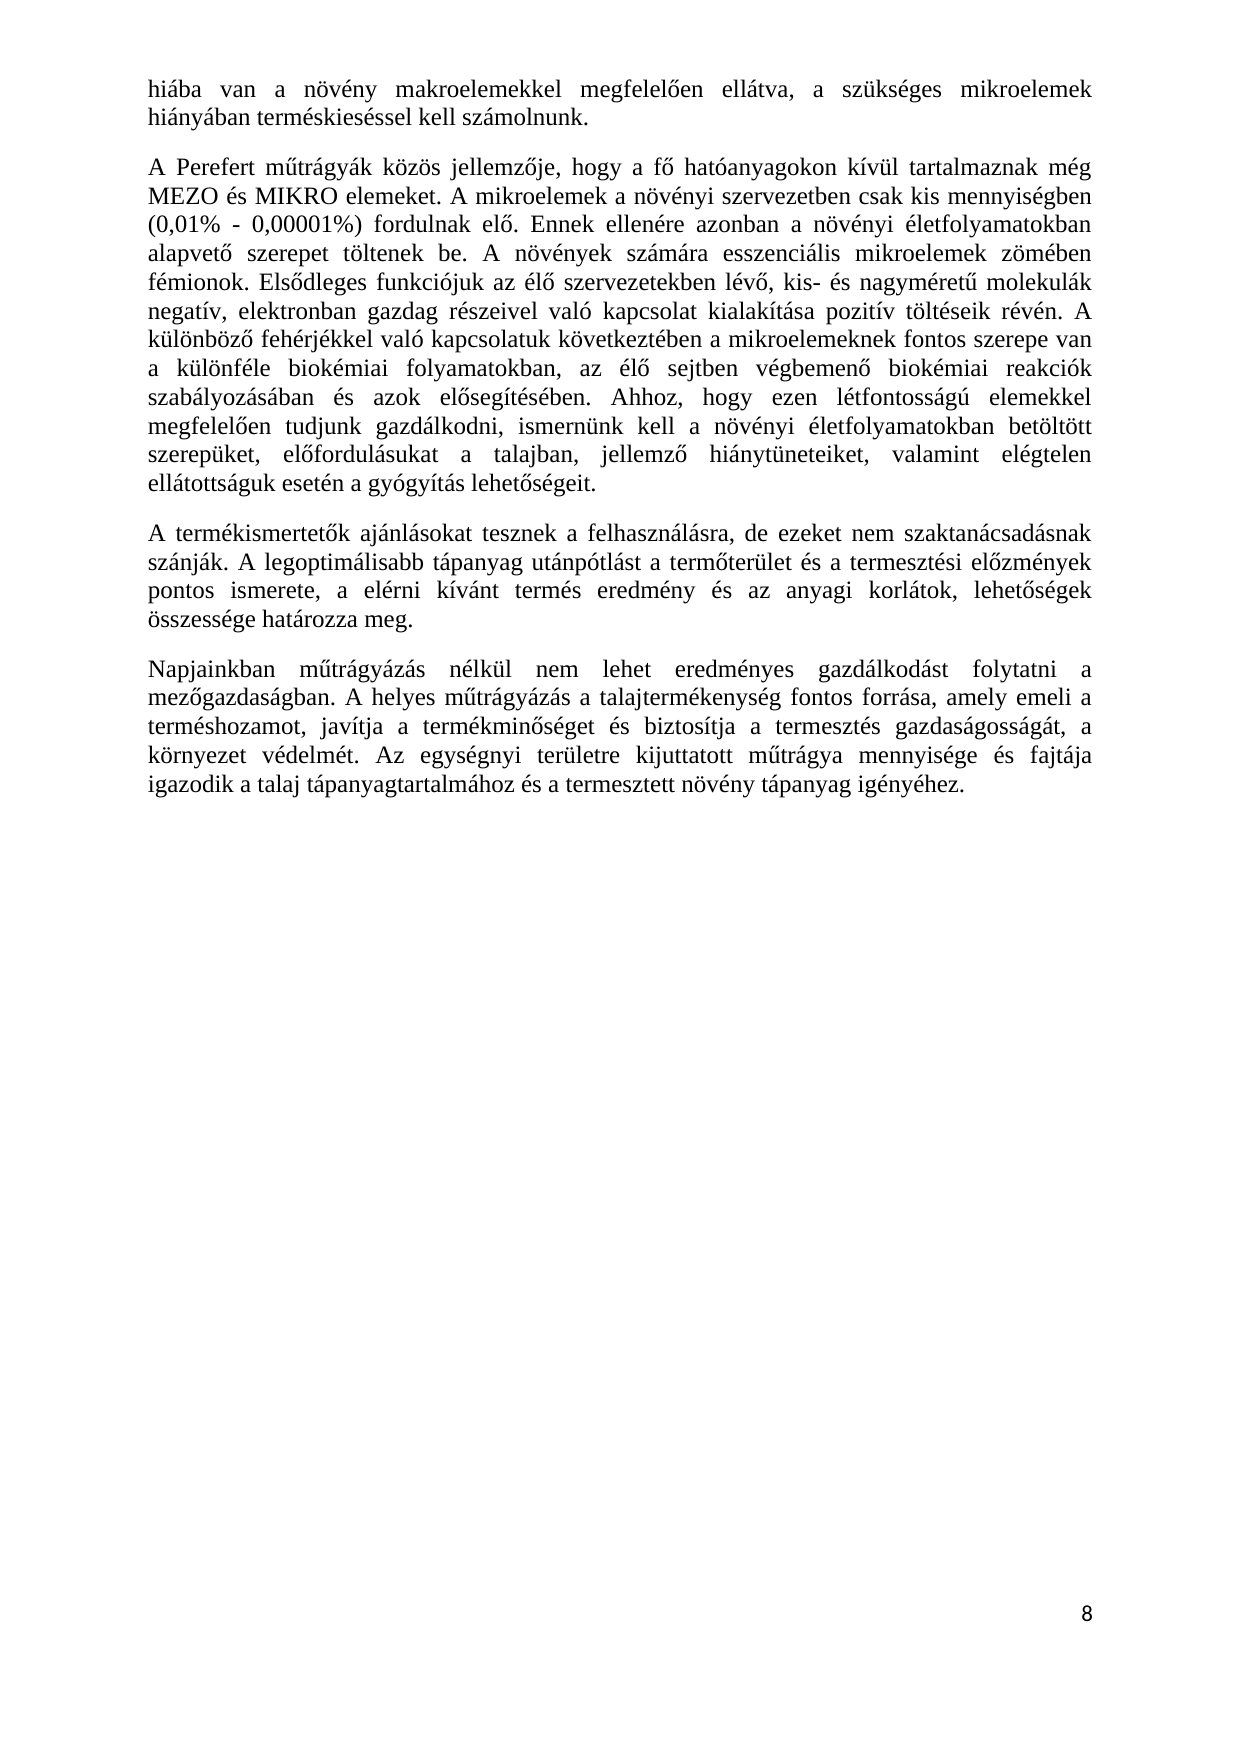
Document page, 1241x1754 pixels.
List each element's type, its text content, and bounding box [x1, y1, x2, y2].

text Napjainkban műtrágyázás nélkül nem lehet eredményes gazdálkodást folytatni a mezőgazdaságban. A helyes műtrágyázás a talajtermékenység fontos forrása, amely emeli a terméshozamot, javítja a termékminőséget és biztosítja a termesztés gazdaságosságát, a környezet védelmét. Az egységnyi területre kijuttatott műtrágya mennyisége és fajtája igazodik a talaj tápanyagtartalmához és a termesztett növény tápanyag igényéhez. [148, 654, 1093, 797]
text A Perefert műtrágyák közös jellemzője, hogy a fő hatóanyagokon kívül tartalmaznak még MEZO és MIKRO elemeket. A mikroelemek a növényi szervezetben csak kis mennyiségben (0,01% - 0,00001%) fordulnak elő. Ennek ellenére azonban a növényi életfolyamatokban alapvető szerepet töltenek be. A növények számára esszenciális mikroelemek zömében fémionok. Elsődleges funkciójuk az élő szervezetekben lévő, kis- és nagyméretű molekulák negatív, elektronban gazdag részeivel való kapcsolat kialakítása pozitív töltéseik révén. A különböző fehérjékkel való kapcsolatuk következtében a mikroelemeknek fontos szerepe van a különféle biokémiai folyamatokban, az élő sejtben végbemenő biokémiai reakciók szabályozásában és azok elősegítésében. Ahhoz, hogy ezen létfontosságú elemekkel megfelelően tudjunk gazdálkodni, ismernünk kell a növényi életfolyamatokban betöltött szerepüket, előfordulásukat a talajban, jellemző hiánytüneteiket, valamint elégtelen ellátottságuk esetén a gyógyítás lehetőségeit. [148, 152, 1093, 497]
text hiába van a növény makroelemekkel megfelelően ellátva, a szükséges mikroelemek hiányában terméskieséssel kell számolnunk. [148, 74, 1093, 131]
text A termékismertetők ajánlásokat tesznek a felhasználásra, de ezeket nem szaktanácsadásnak szánják. A legoptimálisabb tápanyag utánpótlást a termőterület és a termesztési előzmények pontos ismerete, a elérni kívánt termés eredmény és az anyagi korlátok, lehetőségek összessége határozza meg. [148, 518, 1093, 633]
